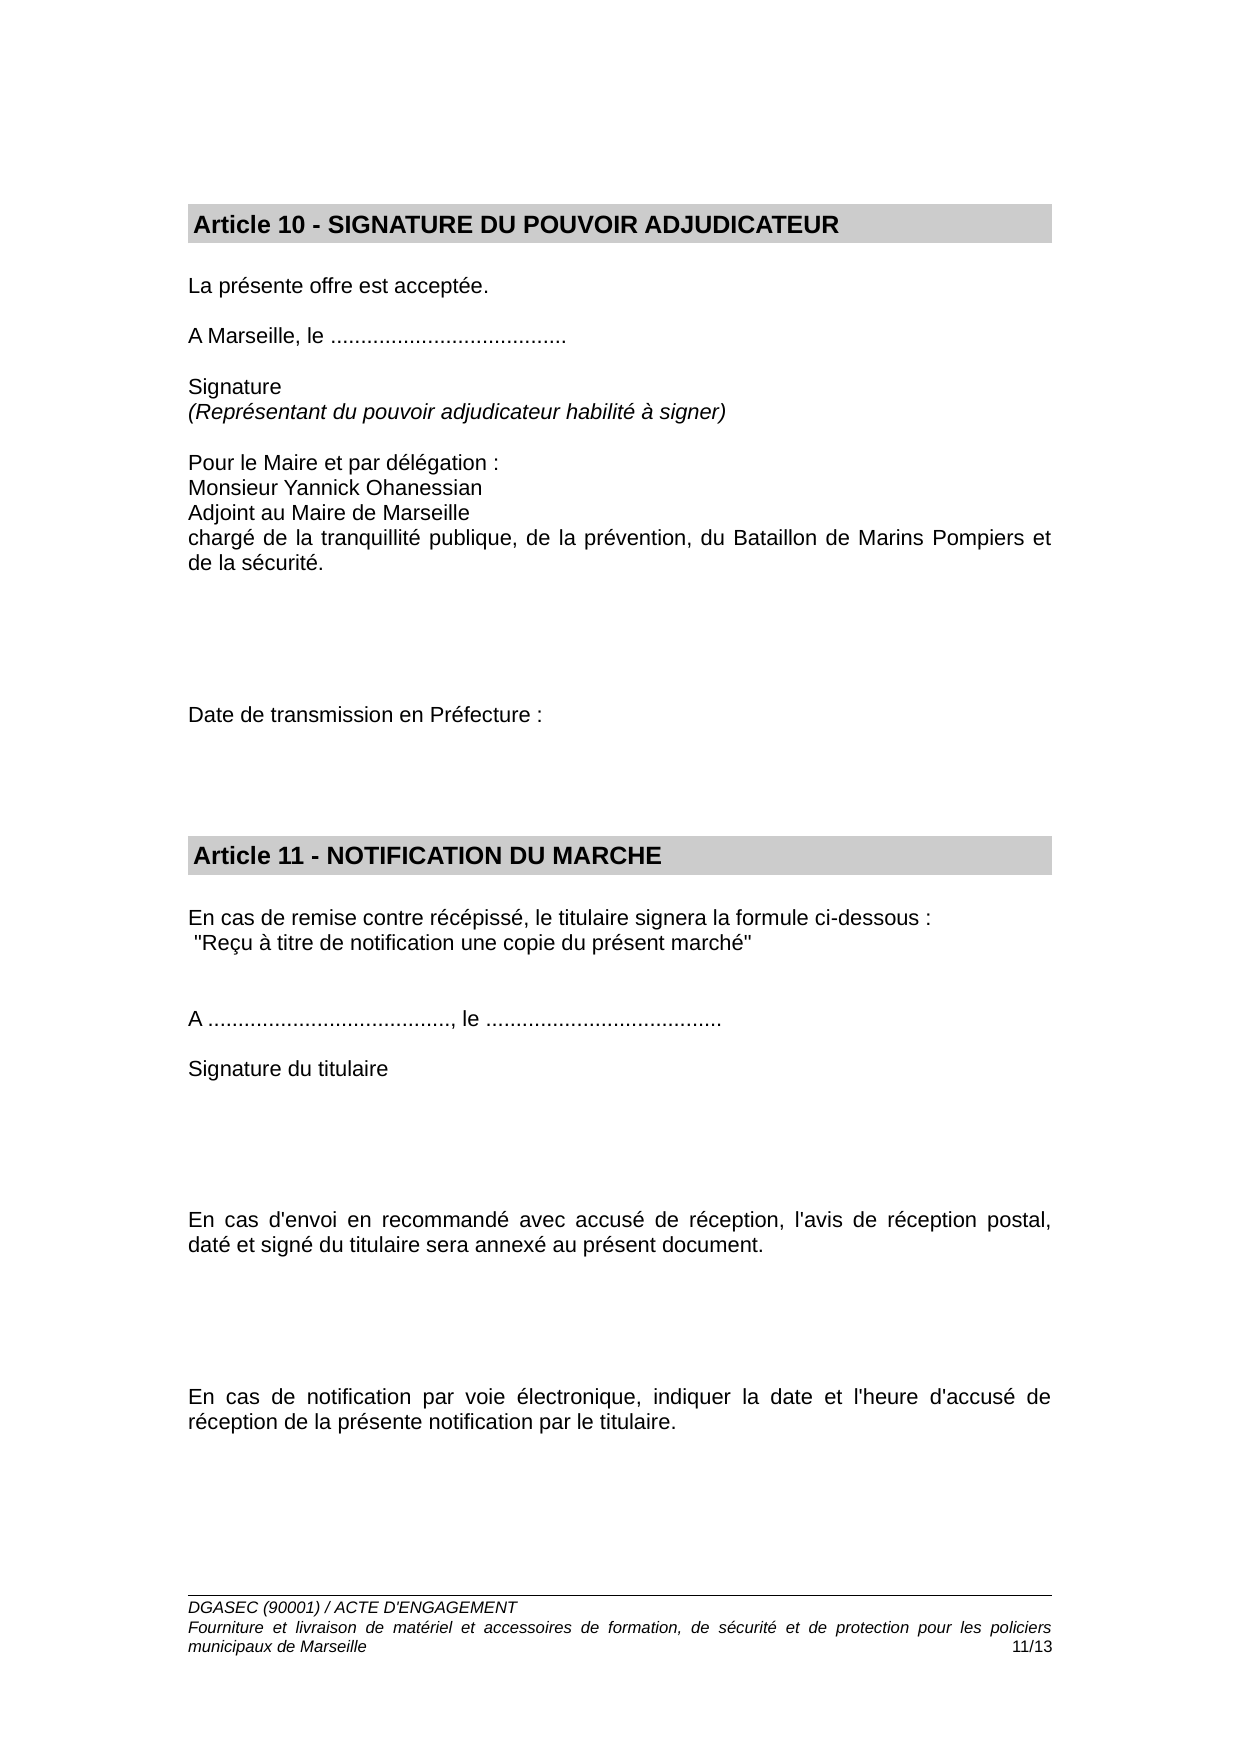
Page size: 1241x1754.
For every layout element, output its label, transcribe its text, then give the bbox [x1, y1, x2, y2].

text Pour le Maire et par délégation : [188, 449, 1052, 475]
text "Reçu à titre de notification une copie du présent marché" [188, 930, 1052, 955]
text Signature du titulaire [188, 1056, 1052, 1081]
text A Marseille, le ....................................... [188, 323, 1052, 349]
text En cas de notification par voie électronique, indiquer la date et l'heure d'accusé de réception de la présente notification par le titulaire. [188, 1384, 1052, 1434]
text (Représentant du pouvoir adjudicateur habilité à signer) [188, 399, 1052, 424]
text La présente offre est acceptée. [188, 273, 1052, 298]
text Signature [188, 374, 1052, 399]
text En cas de remise contre récépissé, le titulaire signera la formule ci-dessous : [188, 905, 1052, 930]
text A ........................................, le ....................................... [188, 1006, 1052, 1031]
text Monsieur Yannick Ohanessian [188, 475, 1052, 500]
text chargé de la tranquillité publique, de la prévention, du Bataillon de Marins Pompiers et de la sécurité. [188, 525, 1052, 576]
text Adjoint au Maire de Marseille [188, 500, 1052, 525]
subtitle NOTIFICATION DU MARCHE [190, 838, 1050, 873]
text En cas d'envoi en recommandé avec accusé de réception, l'avis de réception postal, daté et signé du titulaire sera annexé au présent document. [188, 1207, 1052, 1258]
subtitle SIGNATURE DU POUVOIR ADJUDICATEUR [190, 207, 1050, 241]
text Date de transmission en Préfecture : [188, 702, 1052, 727]
